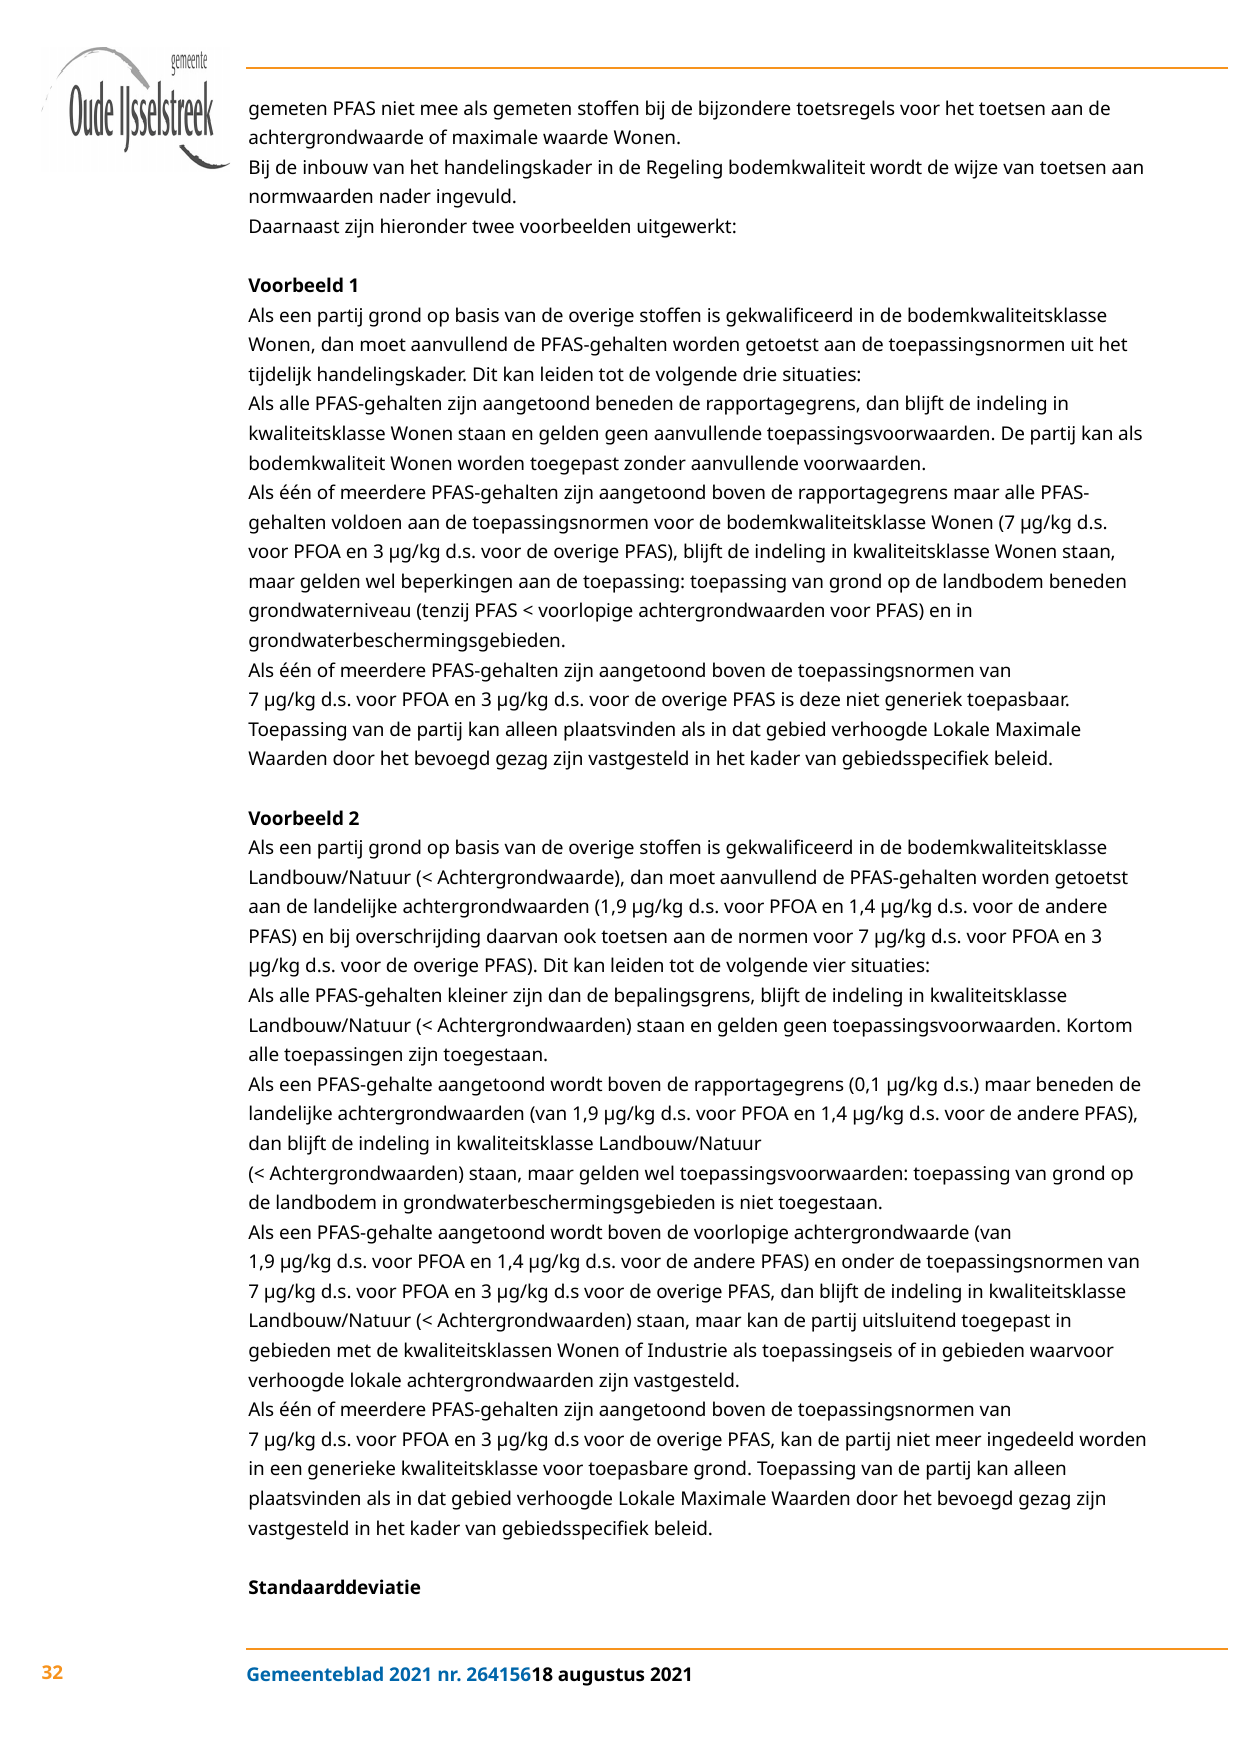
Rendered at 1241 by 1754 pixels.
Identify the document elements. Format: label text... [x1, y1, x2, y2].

text 7 µg/kg d.s. voor PFOA en 3 µg/kg d.s. voor de overige PFAS is deze niet generiek toepasbaar. Toepassing van de partij kan alleen plaatsvinden als in dat gebied verhoogde Lokale Maximale Waarden door het bevoegd gezag zijn vastgesteld in het kader van gebiedsspecifiek beleid. [248, 686, 1152, 771]
text 7 µg/kg d.s. voor PFOA en 3 µg/kg d.s voor de overige PFAS, kan de partij niet meer ingedeeld worden in een generieke kwaliteitsklasse voor toepasbare grond. Toepassing van de partij kan alleen plaatsvinden als in dat gebied verhoogde Lokale Maximale Waarden door het bevoegd gezag zijn vastgesteld in het kader van gebiedsspecifiek beleid. [248, 1426, 1152, 1541]
text Als alle PFAS-gehalten zijn aangetoond beneden de rapportagegrens, dan blijft de indeling in kwaliteitsklasse Wonen staan en gelden geen aanvullende toepassingsvoorwaarden. De partij kan als bodemkwaliteit Wonen worden toegepast zonder aanvullende voorwaarden. [248, 391, 1152, 476]
text Als een PFAS-gehalte aangetoond wordt boven de rapportagegrens (0,1 µg/kg d.s.) maar beneden de landelijke achtergrondwaarden (van 1,9 µg/kg d.s. voor PFOA en 1,4 µg/kg d.s. voor de andere PFAS), dan blijft de indeling in kwaliteitsklasse Landbouw/Natuur [248, 1071, 1152, 1156]
text Als één of meerdere PFAS-gehalten zijn aangetoond boven de rapportagegrens maar alle PFAS-gehalten voldoen aan de toepassingsnormen voor de bodemkwaliteitsklasse Wonen (7 µg/kg d.s. voor PFOA en 3 µg/kg d.s. voor de overige PFAS), blijft de indeling in kwaliteitsklasse Wonen staan, maar gelden wel beperkingen aan de toepassing: toepassing van grond op de landbodem beneden grondwaterniveau (tenzij PFAS < voorlopige achtergrondwaarden voor PFAS) en in grondwaterbeschermingsgebieden. [248, 479, 1152, 653]
text Als een partij grond op basis van de overige stoffen is gekwalificeerd in de bodemkwaliteitsklasse Landbouw/Natuur (< Achtergrondwaarde), dan moet aanvullend de PFAS-gehalten worden getoetst aan de landelijke achtergrondwaarden (1,9 µg/kg d.s. voor PFOA en 1,4 µg/kg d.s. voor de andere PFAS) en bij overschrijding daarvan ook toetsen aan de normen voor 7 µg/kg d.s. voor PFOA en 3 µg/kg d.s. voor de overige PFAS). Dit kan leiden tot de volgende vier situaties: [248, 834, 1152, 978]
text Standaarddeviatie [248, 1574, 1152, 1600]
text Als alle PFAS-gehalten kleiner zijn dan de bepalingsgrens, blijft de indeling in kwaliteitsklasse Landbouw/Natuur (< Achtergrondwaarden) staan en gelden geen toepassingsvoorwaarden. Kortom alle toepassingen zijn toegestaan. [248, 982, 1152, 1067]
text 1,9 µg/kg d.s. voor PFOA en 1,4 µg/kg d.s. voor de andere PFAS) en onder de toepassingsnormen van 7 µg/kg d.s. voor PFOA en 3 µg/kg d.s voor de overige PFAS, dan blijft de indeling in kwaliteitsklasse Landbouw/Natuur (< Achtergrondwaarden) staan, maar kan de partij uitsluitend toegepast in gebieden met de kwaliteitsklassen Wonen of Industrie als toepassingseis of in gebieden waarvoor verhoogde lokale achtergrondwaarden zijn vastgesteld. [248, 1248, 1152, 1393]
text Als één of meerdere PFAS-gehalten zijn aangetoond boven de toepassingsnormen van [248, 657, 1152, 683]
text (< Achtergrondwaarden) staan, maar gelden wel toepassingsvoorwaarden: toepassing van grond op de landbodem in grondwaterbeschermingsgebieden is niet toegestaan. [248, 1160, 1152, 1215]
text Als een PFAS-gehalte aangetoond wordt boven de voorlopige achtergrondwaarde (van [248, 1219, 1152, 1245]
text Voorbeeld 1 [248, 272, 1152, 298]
text Daarnaast zijn hieronder twee voorbeelden uitgewerkt: [248, 213, 1152, 239]
text Bij de inbouw van het handelingskader in de Regeling bodemkwaliteit wordt de wijze van toetsen aan normwaarden nader ingevuld. [248, 154, 1152, 209]
text Voorbeeld 2 [248, 805, 1152, 831]
picture [41, 47, 231, 172]
text Als één of meerdere PFAS-gehalten zijn aangetoond boven de toepassingsnormen van [248, 1396, 1152, 1422]
text gemeten PFAS niet mee als gemeten stoffen bij de bijzondere toetsregels voor het toetsen aan de achtergrondwaarde of maximale waarde Wonen. [248, 95, 1152, 150]
text Als een partij grond op basis van de overige stoffen is gekwalificeerd in de bodemkwaliteitsklasse Wonen, dan moet aanvullend de PFAS-gehalten worden getoetst aan de toepassingsnormen uit het tijdelijk handelingskader. Dit kan leiden tot de volgende drie situaties: [248, 302, 1152, 387]
